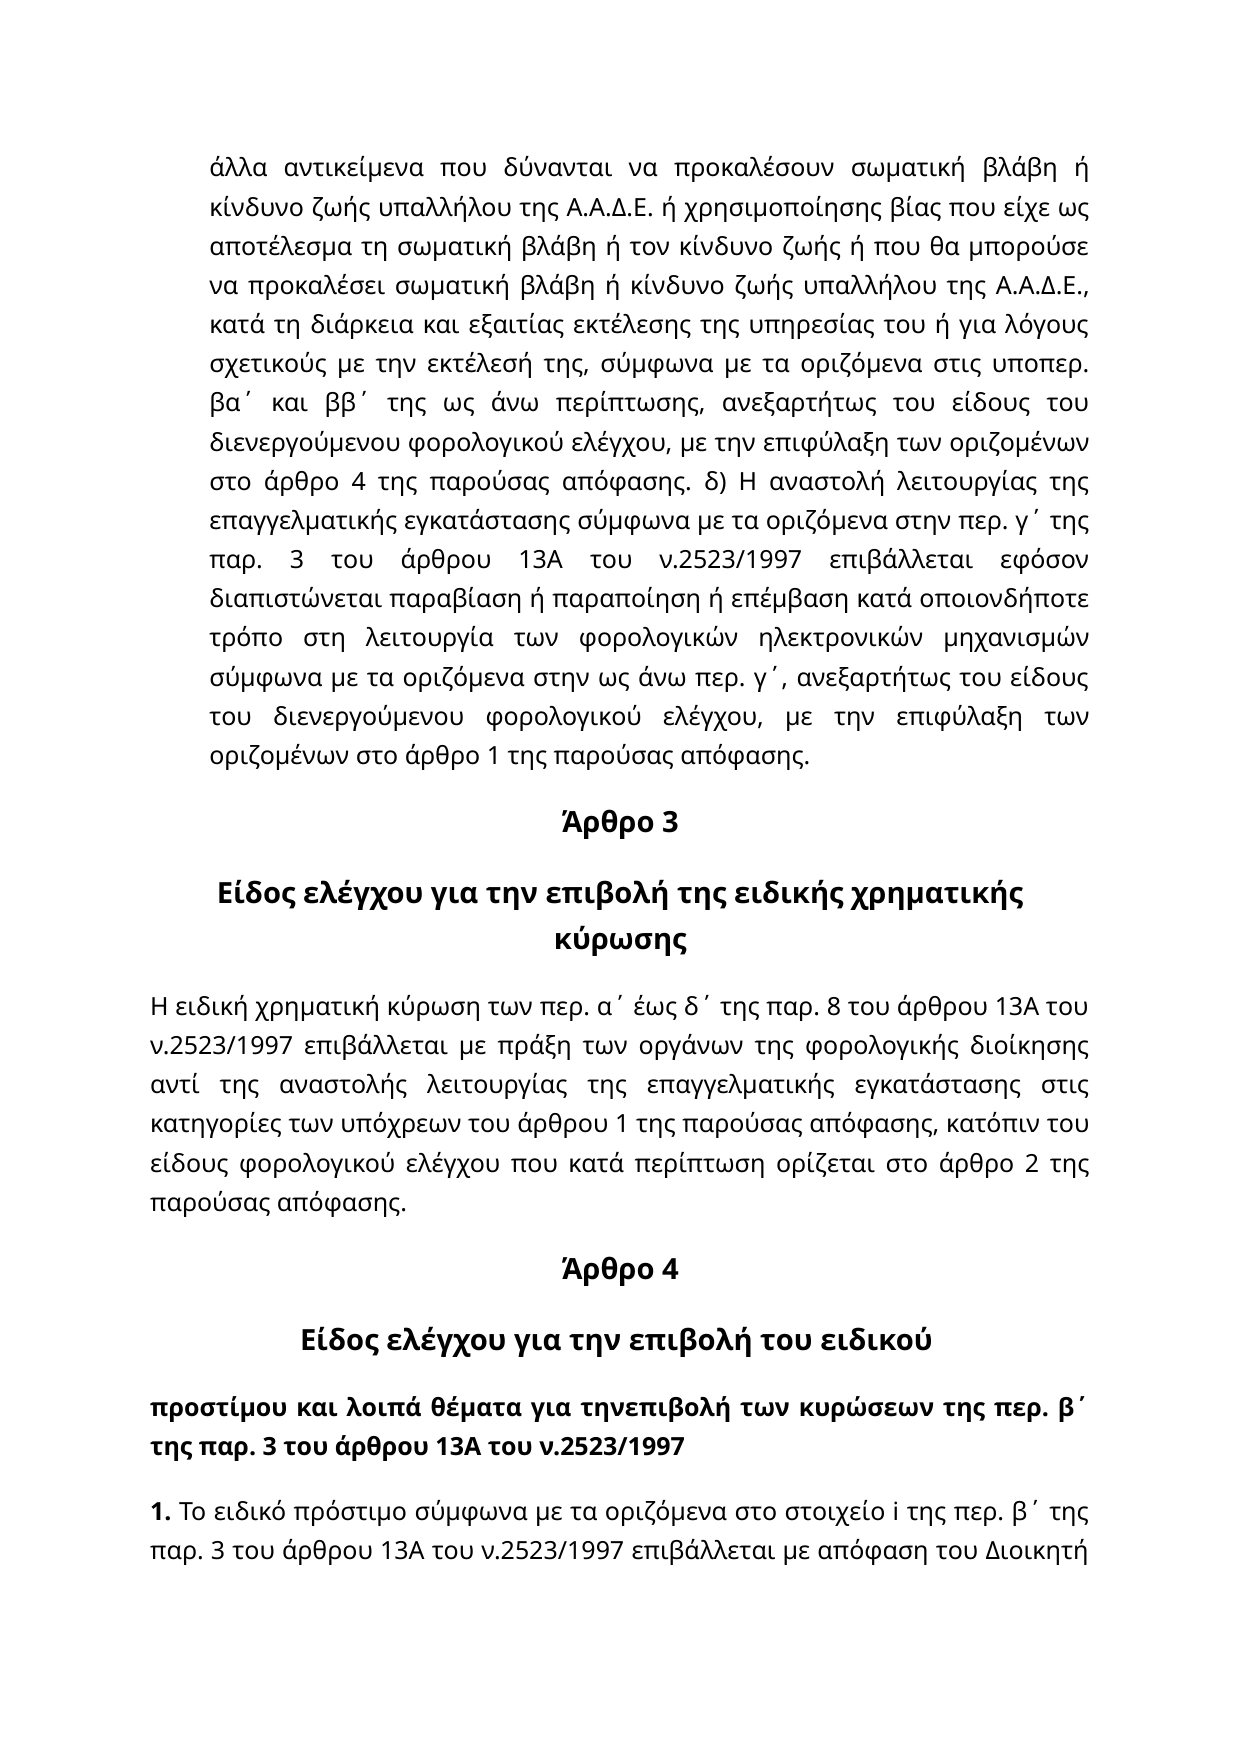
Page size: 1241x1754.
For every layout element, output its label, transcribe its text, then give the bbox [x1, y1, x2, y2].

list άλλα αντικείμενα που δύνανται να προκαλέσουν σωματική βλάβη ή κίνδυνο ζωής υπαλλήλου της Α.Α.Δ.Ε. ή χρησιμοποίησης βίας που είχε ως αποτέλεσμα τη σωματική βλάβη ή τον κίνδυνο ζωής ή που θα μπορούσε να προκαλέσει σωματική βλάβη ή κίνδυνο ζωής υπαλλήλου της Α.Α.Δ.Ε., κατά τη διάρκεια και εξαιτίας εκτέλεσης της υπηρεσίας του ή για λόγους σχετικούς με την εκτέλεσή της, σύμφωνα με τα οριζόμενα στις υποπερ. βα΄ και ββ΄ της ως άνω περίπτωσης, ανεξαρτήτως του είδους του διενεργούμενου φορολογικού ελέγχου, με την επιφύλαξη των οριζομένων στο άρθρο 4 της παρούσας απόφασης. δ) Η αναστολή λειτουργίας της επαγγελματικής εγκατάστασης σύμφωνα με τα οριζόμενα στην περ. γ΄ της παρ. 3 του άρθρου 13Α του ν.2523/1997 επιβάλλεται εφόσον διαπιστώνεται παραβίαση ή παραποίηση ή επέμβαση κατά οποιονδήποτε τρόπο στη λειτουργία των φορολογικών ηλεκτρονικών μηχανισμών σύμφωνα με τα οριζόμενα στην ως άνω περ. γ΄, ανεξαρτήτως του είδους του διενεργούμενου φορολογικού ελέγχου, με την επιφύλαξη των οριζομένων στο άρθρο 1 της παρούσας απόφασης. [150, 150, 1090, 772]
text Η ειδική χρηματική κύρωση των περ. α΄ έως δ΄ της παρ. 8 του άρθρου 13A του ν.2523/1997 επιβάλλεται με πράξη των οργάνων της φορολογικής διοίκησης αντί της αναστολής λειτουργίας της επαγγελματικής εγκατάστασης στις κατηγορίες των υπόχρεων του άρθρου 1 της παρούσας απόφασης, κατόπιν του είδους φορολογικού ελέγχου που κατά περίπτωση ορίζεται στο άρθρο 2 της παρούσας απόφασης. [150, 988, 1090, 1218]
subtitle Άρθρο 3 [150, 802, 1090, 841]
text 1. Το ειδικό πρόστιμο σύμφωνα με τα οριζόμενα στο στοιχείο i της περ. β΄ της παρ. 3 του άρθρου 13Α του ν.2523/1997 επιβάλλεται με απόφαση του Διοικητή [150, 1493, 1090, 1566]
subtitle Είδος ελέγχου για την επιβολή της ειδικής χρηματικής κύρωσης [150, 872, 1090, 958]
subtitle Άρθρο 4 [150, 1248, 1090, 1288]
subtitle Είδος ελέγχου για την επιβολή του ειδικού [150, 1319, 1090, 1359]
text προστίμου και λοιπά θέματα για τηνεπιβολή των κυρώσεων της περ. β΄ της παρ. 3 του άρθρου 13Α του ν.2523/1997 [150, 1390, 1090, 1463]
